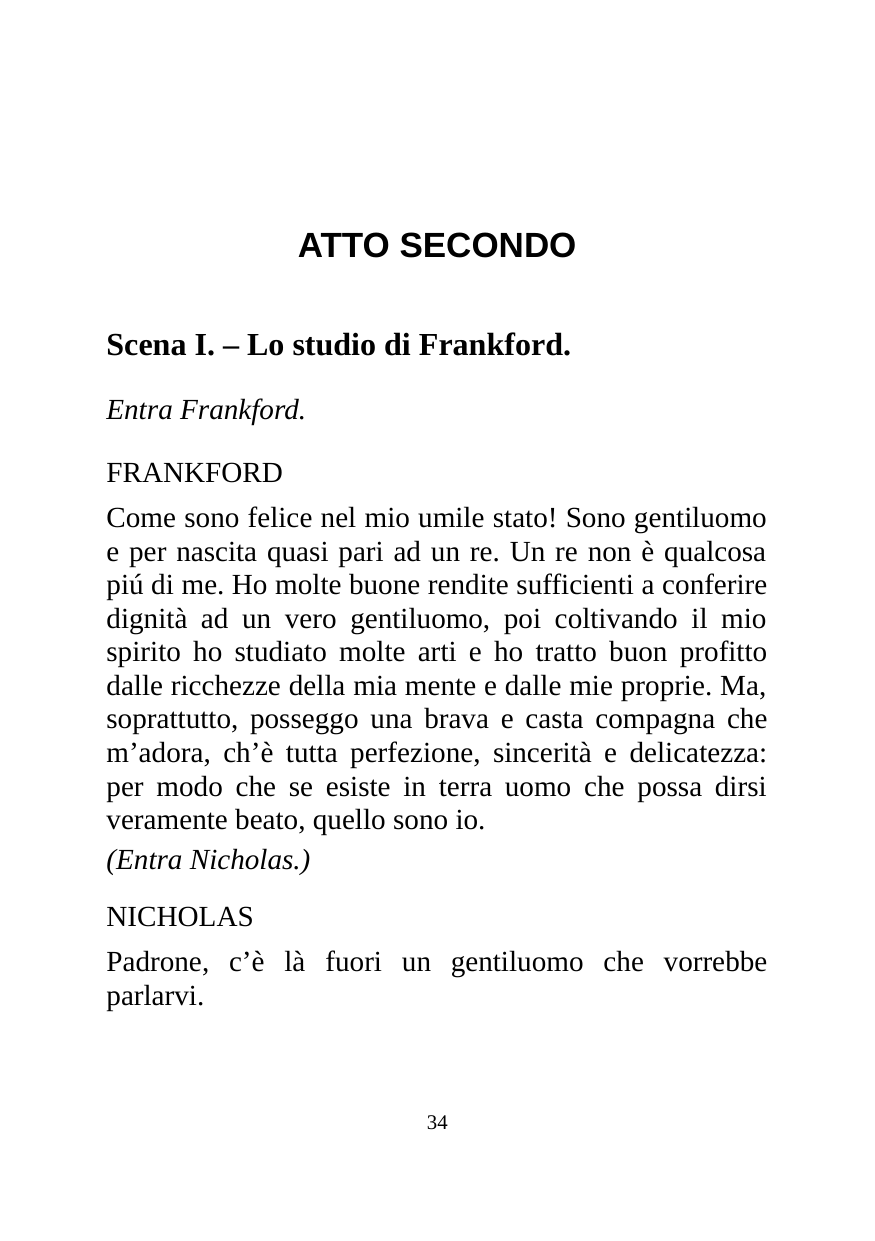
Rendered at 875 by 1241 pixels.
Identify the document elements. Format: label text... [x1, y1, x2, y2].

text NICHOLAS [106, 899, 768, 932]
text FRANKFORD [106, 455, 768, 489]
subtitle ATTO SECONDO [106, 224, 768, 264]
subtitle Scena I. – Lo studio di Frankford. [106, 325, 768, 362]
text Padrone, c’è là fuori un gentiluomo che vorrebbe parlarvi. [106, 944, 768, 1011]
text (Entra Nicholas.) [106, 842, 768, 875]
text Come sono felice nel mio umile stato! Sono gentiluomo e per nascita quasi pari ad un re. Un re non è qualcosa piú di me. Ho molte buone rendite sufficienti a conferire dignità ad un vero gentiluomo, poi coltivando il mio spirito ho studiato molte arti e ho tratto buon profitto dalle ricchezze della mia mente e dalle mie proprie. Ma, soprattutto, posseggo una brava e casta compagna che m’adora, ch’è tutta perfezione, sincerità e delicatezza: per modo che se esiste in terra uomo che possa dirsi veramente beato, quello sono io. [106, 500, 768, 836]
text Entra Frankford. [106, 392, 768, 426]
